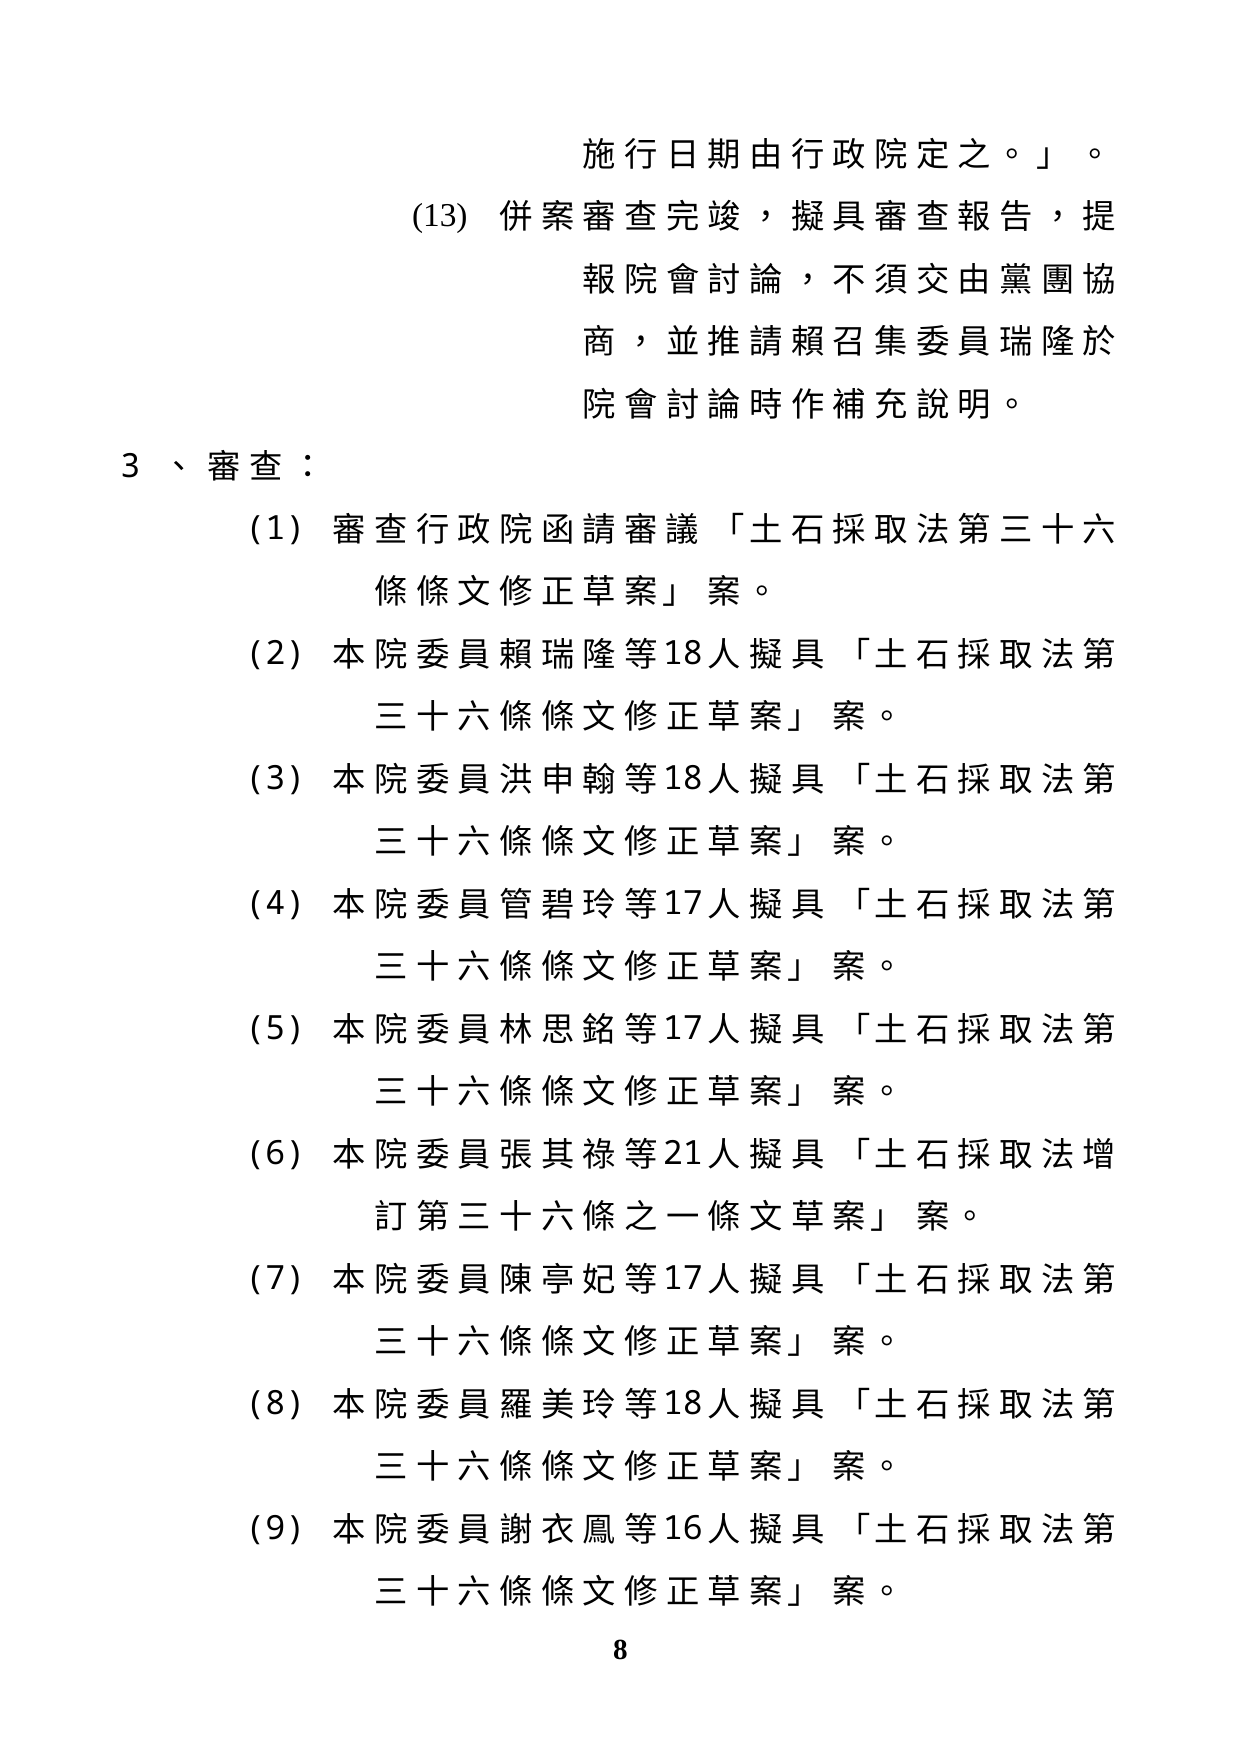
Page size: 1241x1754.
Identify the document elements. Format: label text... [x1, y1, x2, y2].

list 併案審查完竣，擬具審查報告，提報院會討論，不須交由黨團協商，並推請賴召集委員瑞隆於院會討論時作補充說明。 [377, 173, 1120, 423]
list 審查： [120, 423, 1120, 485]
list 本院委員謝衣鳯等16人擬具「土石採取法第三十六條條文修正草案」案。 [220, 1485, 1120, 1610]
list 本院委員羅美玲等18人擬具「土石採取法第三十六條條文修正草案」案。 [220, 1360, 1120, 1485]
list 審查行政院函請審議「土石採取法第三十六條條文修正草案」案。 [220, 485, 1120, 610]
list 本院委員張其祿等21人擬具「土石採取法增訂第三十六條之一條文草案」案。 [220, 1110, 1120, 1235]
list 施行日期由行政院定之。」。 [377, 110, 1120, 173]
list 本院委員洪申翰等18人擬具「土石採取法第三十六條條文修正草案」案。 [220, 735, 1120, 860]
list 本院委員管碧玲等17人擬具「土石採取法第三十六條條文修正草案」案。 [220, 860, 1120, 985]
list 本院委員陳亭妃等17人擬具「土石採取法第三十六條條文修正草案」案。 [220, 1235, 1120, 1360]
list 本院委員林思銘等17人擬具「土石採取法第三十六條條文修正草案」案。 [220, 985, 1120, 1110]
list 本院委員賴瑞隆等18人擬具「土石採取法第三十六條條文修正草案」案。 [220, 610, 1120, 735]
